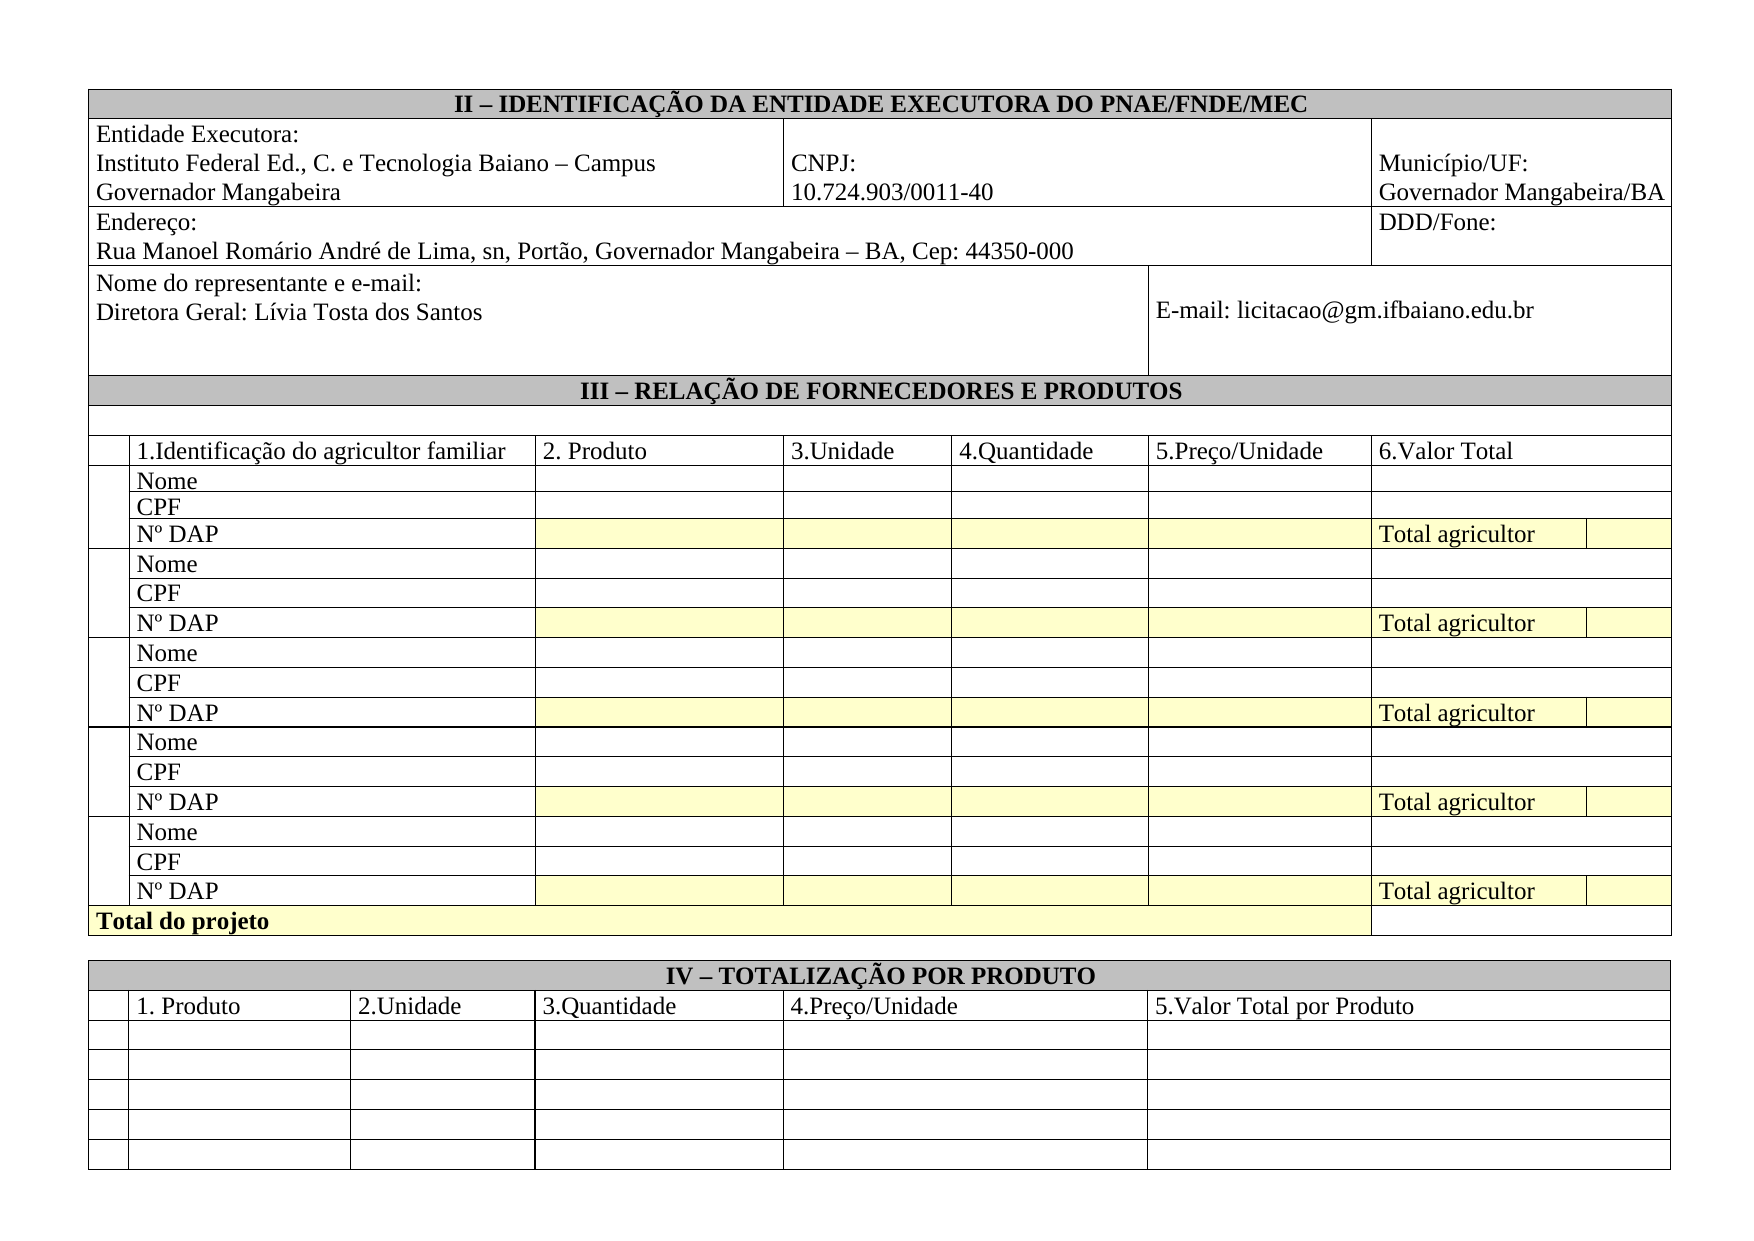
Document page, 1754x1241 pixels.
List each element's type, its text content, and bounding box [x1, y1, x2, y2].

table_cell [784, 1050, 1147, 1079]
table_cell [1149, 492, 1371, 518]
table_cell [1149, 549, 1371, 577]
table_cell 3.Quantidade [536, 991, 783, 1019]
table_cell [1148, 1080, 1670, 1109]
table_cell [89, 1050, 128, 1079]
table_cell [536, 787, 783, 816]
table_cell [784, 492, 951, 518]
table_cell [1587, 519, 1671, 548]
table_cell 3.Unidade [784, 436, 951, 465]
table_cell [351, 1050, 534, 1079]
table_cell [351, 1080, 534, 1109]
table_cell [784, 787, 951, 816]
table_cell [1372, 579, 1671, 607]
table_cell [89, 638, 129, 726]
table_cell [129, 1021, 350, 1049]
table_cell Nº DAP [130, 787, 535, 816]
table_cell 2. Produto [536, 436, 783, 465]
table_cell 4.Preço/Unidade [784, 991, 1147, 1019]
table_cell [1372, 817, 1671, 846]
table_cell Nome [130, 466, 535, 491]
table_cell CPF [130, 847, 535, 875]
table_cell [1148, 1021, 1670, 1049]
table_cell [1587, 787, 1671, 816]
table_cell [784, 579, 951, 607]
table_cell Nome [130, 549, 535, 577]
table_cell Entidade Executora: Instituto Federal Ed., C. e Tecnologia Baiano – Campus Governador Mangabeira [89, 119, 783, 206]
table_cell [1149, 787, 1371, 816]
table_cell [784, 757, 951, 786]
table_cell Nome [130, 638, 535, 667]
table_cell [952, 757, 1148, 786]
table_cell [952, 492, 1148, 518]
table_cell Total agricultor [1372, 787, 1586, 816]
table_cell [536, 519, 783, 548]
table_cell CPF [130, 668, 535, 697]
table_cell Total agricultor [1372, 876, 1586, 905]
table_cell CNPJ: 10.724.903/0011-40 [784, 119, 1371, 206]
table_cell [536, 638, 783, 667]
table_cell [536, 1080, 783, 1109]
table_cell [952, 668, 1148, 697]
table_cell [129, 1080, 350, 1109]
table_cell CPF [130, 579, 535, 607]
table_cell [784, 698, 951, 726]
table_cell [784, 549, 951, 577]
table_cell Total agricultor [1372, 608, 1586, 637]
table_cell 2.Unidade [351, 991, 534, 1019]
table_cell [952, 579, 1148, 607]
table_cell [784, 466, 951, 491]
table_cell [1372, 847, 1671, 875]
table_cell [536, 492, 783, 518]
table_cell [89, 436, 129, 465]
table_cell [1148, 1050, 1670, 1079]
table_cell [536, 466, 783, 491]
table_cell DDD/Fone: [1372, 207, 1671, 265]
table_cell [784, 1021, 1147, 1049]
table_cell [784, 1080, 1147, 1109]
table_cell Nome [130, 728, 535, 756]
table_cell [129, 1110, 350, 1139]
table_cell [89, 549, 129, 637]
table_cell CPF [130, 757, 535, 786]
table_cell [536, 668, 783, 697]
table_cell [89, 1080, 128, 1109]
table_cell Município/UF: Governador Mangabeira/BA [1372, 119, 1671, 206]
table_cell [1372, 728, 1671, 756]
table_cell [89, 991, 128, 1019]
table_cell [536, 549, 783, 577]
table_cell CPF [130, 492, 535, 518]
table_cell [536, 728, 783, 756]
table_cell [952, 817, 1148, 846]
table_cell Nome [130, 817, 535, 846]
table_cell [1149, 728, 1371, 756]
table_cell [1149, 579, 1371, 607]
table_cell [89, 1021, 128, 1049]
table_cell [129, 1050, 350, 1079]
table_cell Endereço: Rua Manoel Romário André de Lima, sn, Portão, Governador Mangabeira – BA, Cep: 44350-000 [89, 207, 1371, 265]
table_cell [952, 466, 1148, 491]
table_cell [1372, 668, 1671, 697]
table_cell [536, 1110, 783, 1139]
table_cell [952, 876, 1148, 905]
table_cell [351, 1110, 534, 1139]
table_cell [536, 847, 783, 875]
table_cell [89, 817, 129, 905]
table_cell [952, 787, 1148, 816]
table_cell [1149, 466, 1371, 491]
table_cell 4.Quantidade [952, 436, 1148, 465]
table_cell Nº DAP [130, 519, 535, 548]
table_cell [129, 1140, 350, 1168]
table_cell II – IDENTIFICAÇÃO DA ENTIDADE EXECUTORA DO PNAE/FNDE/MEC [89, 90, 1671, 118]
table_cell E-mail: licitacao@gm.ifbaiano.edu.br [1149, 266, 1671, 375]
table_cell [784, 817, 951, 846]
table_cell [536, 1021, 783, 1049]
table_cell [1149, 757, 1371, 786]
table_cell 1.Identificação do agricultor familiar [130, 436, 535, 465]
table_cell [784, 668, 951, 697]
table_cell [89, 1110, 128, 1139]
table_cell [784, 876, 951, 905]
table_cell 6.Valor Total [1372, 436, 1671, 465]
table_cell [351, 1021, 534, 1049]
table_cell [1372, 466, 1671, 491]
table_cell [89, 406, 1671, 435]
table_cell [952, 549, 1148, 577]
table_cell Nº DAP [130, 698, 535, 726]
table_cell [1372, 757, 1671, 786]
table_cell Total agricultor [1372, 519, 1586, 548]
table_cell Total do projeto [89, 906, 1371, 935]
table_cell [784, 728, 951, 756]
table_cell [351, 1140, 534, 1168]
table_cell [1149, 847, 1371, 875]
table_cell [536, 608, 783, 637]
table_cell Total agricultor [1372, 698, 1586, 726]
table_cell [784, 847, 951, 875]
table_cell [536, 817, 783, 846]
table_cell [1372, 906, 1671, 935]
table_cell 5.Valor Total por Produto [1148, 991, 1670, 1019]
table_cell [1587, 608, 1671, 637]
table_cell [1149, 638, 1371, 667]
table_cell [784, 519, 951, 548]
table_cell 1. Produto [129, 991, 350, 1019]
table_cell [536, 579, 783, 607]
table_cell [1149, 519, 1371, 548]
table_header IV – TOTALIZAÇÃO POR PRODUTO [89, 961, 1670, 990]
table_cell [784, 638, 951, 667]
table_cell [1587, 698, 1671, 726]
table_cell [1372, 638, 1671, 667]
table_cell [1149, 817, 1371, 846]
table_cell Nº DAP [130, 608, 535, 637]
table_cell [89, 728, 129, 816]
table_cell [536, 757, 783, 786]
table_cell [1148, 1110, 1670, 1139]
table_cell III – RELAÇÃO DE FORNECEDORES E PRODUTOS [89, 376, 1671, 405]
table_cell [1372, 492, 1671, 518]
table_cell [536, 1050, 783, 1079]
table_cell [952, 608, 1148, 637]
table_cell [89, 466, 129, 548]
table_cell [1149, 608, 1371, 637]
table_cell [89, 1140, 128, 1168]
table_cell [1149, 876, 1371, 905]
table_cell Nº DAP [130, 876, 535, 905]
table_cell [1587, 876, 1671, 905]
table_cell [784, 1110, 1147, 1139]
table_cell [784, 1140, 1147, 1168]
table_cell [536, 1140, 783, 1168]
table_cell [536, 876, 783, 905]
table_cell 5.Preço/Unidade [1149, 436, 1371, 465]
table_cell [1149, 668, 1371, 697]
table_cell [1149, 698, 1371, 726]
table_cell [952, 638, 1148, 667]
table_cell [784, 608, 951, 637]
table_cell [952, 698, 1148, 726]
table_cell Nome do representante e e-mail: Diretora Geral: Lívia Tosta dos Santos [89, 266, 1148, 375]
table_cell [1148, 1140, 1670, 1168]
table_cell [952, 519, 1148, 548]
table_cell [1372, 549, 1671, 577]
table_cell [536, 698, 783, 726]
table_cell [952, 847, 1148, 875]
table_cell [952, 728, 1148, 756]
